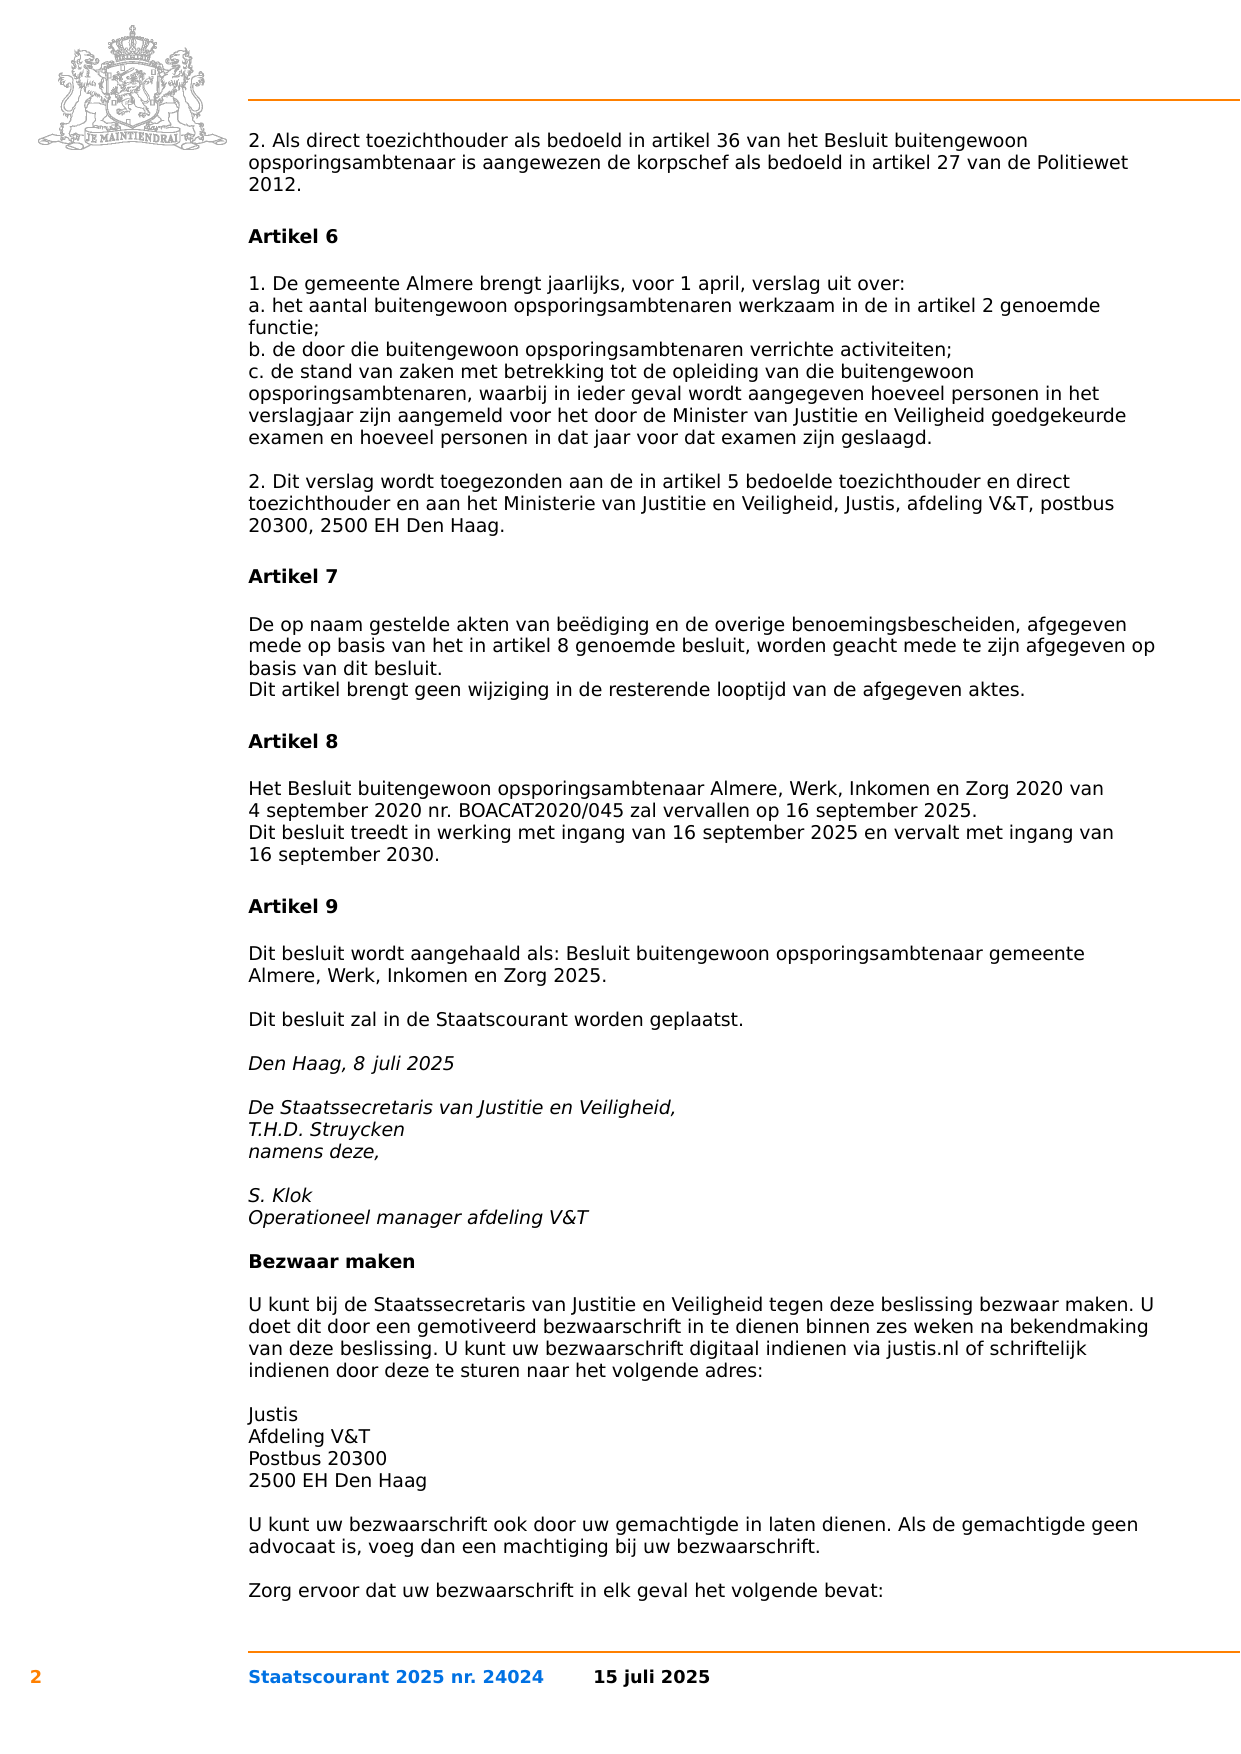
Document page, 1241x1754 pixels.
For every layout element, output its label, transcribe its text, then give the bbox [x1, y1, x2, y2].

subtitle Artikel 6 [248, 226, 1163, 248]
text Justis [248, 1404, 1163, 1426]
text 2. Dit verslag wordt toegezonden aan de in artikel 5 bedoelde toezichthouder en direct toezichthouder en aan het Ministerie van Justitie en Veiligheid, Justis, afdeling V&T, postbus 20300, 2500 EH Den Haag. [248, 471, 1163, 536]
text 2. Als direct toezichthouder als bedoeld in artikel 36 van het Besluit buitengewoon opsporingsambtenaar is aangewezen de korpschef als bedoeld in artikel 27 van de Politiewet 2012. [248, 130, 1163, 196]
subtitle Artikel 7 [248, 566, 1163, 588]
text Dit artikel brengt geen wijziging in de resterende looptijd van de afgegeven aktes. [248, 679, 1163, 701]
text Dit besluit treedt in werking met ingang van 16 september 2025 en vervalt met ingang van 16 september 2030. [248, 822, 1163, 866]
text De op naam gestelde akten van beëdiging en de overige benoemingsbescheiden, afgegeven mede op basis van het in artikel 8 genoemde besluit, worden geacht mede te zijn afgegeven op basis van dit besluit. [248, 613, 1163, 679]
text U kunt uw bezwaarschrift ook door uw gemachtigde in laten dienen. Als de gemachtigde geen advocaat is, voeg dan een machtiging bij uw bezwaarschrift. [248, 1514, 1163, 1558]
text a. het aantal buitengewoon opsporingsambtenaren werkzaam in de in artikel 2 genoemde functie; [248, 295, 1163, 339]
text Zorg ervoor dat uw bezwaarschrift in elk geval het volgende bevat: [248, 1580, 1163, 1602]
text U kunt bij de Staatssecretaris van Justitie en Veiligheid tegen deze beslissing bezwaar maken. U doet dit door een gemotiveerd bezwaarschrift in te dienen binnen zes weken na bekendmaking van deze beslissing. U kunt uw bezwaarschrift digitaal indienen via justis.nl of schriftelijk indienen door deze te sturen naar het volgende adres: [248, 1294, 1163, 1382]
text 1. De gemeente Almere brengt jaarlijks, voor 1 april, verslag uit over: [248, 273, 1163, 295]
text Dit besluit zal in de Staatscourant worden geplaatst. [248, 1009, 1163, 1031]
text b. de door die buitengewoon opsporingsambtenaren verrichte activiteiten; [248, 339, 1163, 361]
subtitle Artikel 9 [248, 896, 1163, 918]
text 2500 EH Den Haag [248, 1470, 1163, 1492]
text Het Besluit buitengewoon opsporingsambtenaar Almere, Werk, Inkomen en Zorg 2020 van 4 september 2020 nr. BOACAT2020/045 zal vervallen op 16 september 2025. [248, 778, 1163, 822]
picture [38, 25, 227, 150]
text Dit besluit wordt aangehaald als: Besluit buitengewoon opsporingsambtenaar gemeente Almere, Werk, Inkomen en Zorg 2025. [248, 943, 1163, 987]
text De Staatssecretaris van Justitie en Veiligheid, T.H.D. Struycken namens deze, S. Klok Operationeel manager afdeling V&T [248, 1097, 1163, 1229]
subtitle Artikel 8 [248, 731, 1163, 753]
text c. de stand van zaken met betrekking tot de opleiding van die buitengewoon opsporingsambtenaren, waarbij in ieder geval wordt aangegeven hoeveel personen in het verslagjaar zijn aangemeld voor het door de Minister van Justitie en Veiligheid goedgekeurde examen en hoeveel personen in dat jaar voor dat examen zijn geslaagd. [248, 361, 1163, 449]
text Afdeling V&T [248, 1426, 1163, 1448]
text Postbus 20300 [248, 1448, 1163, 1470]
text Den Haag, 8 juli 2025 [248, 1053, 1163, 1075]
text Bezwaar maken [248, 1251, 1163, 1272]
